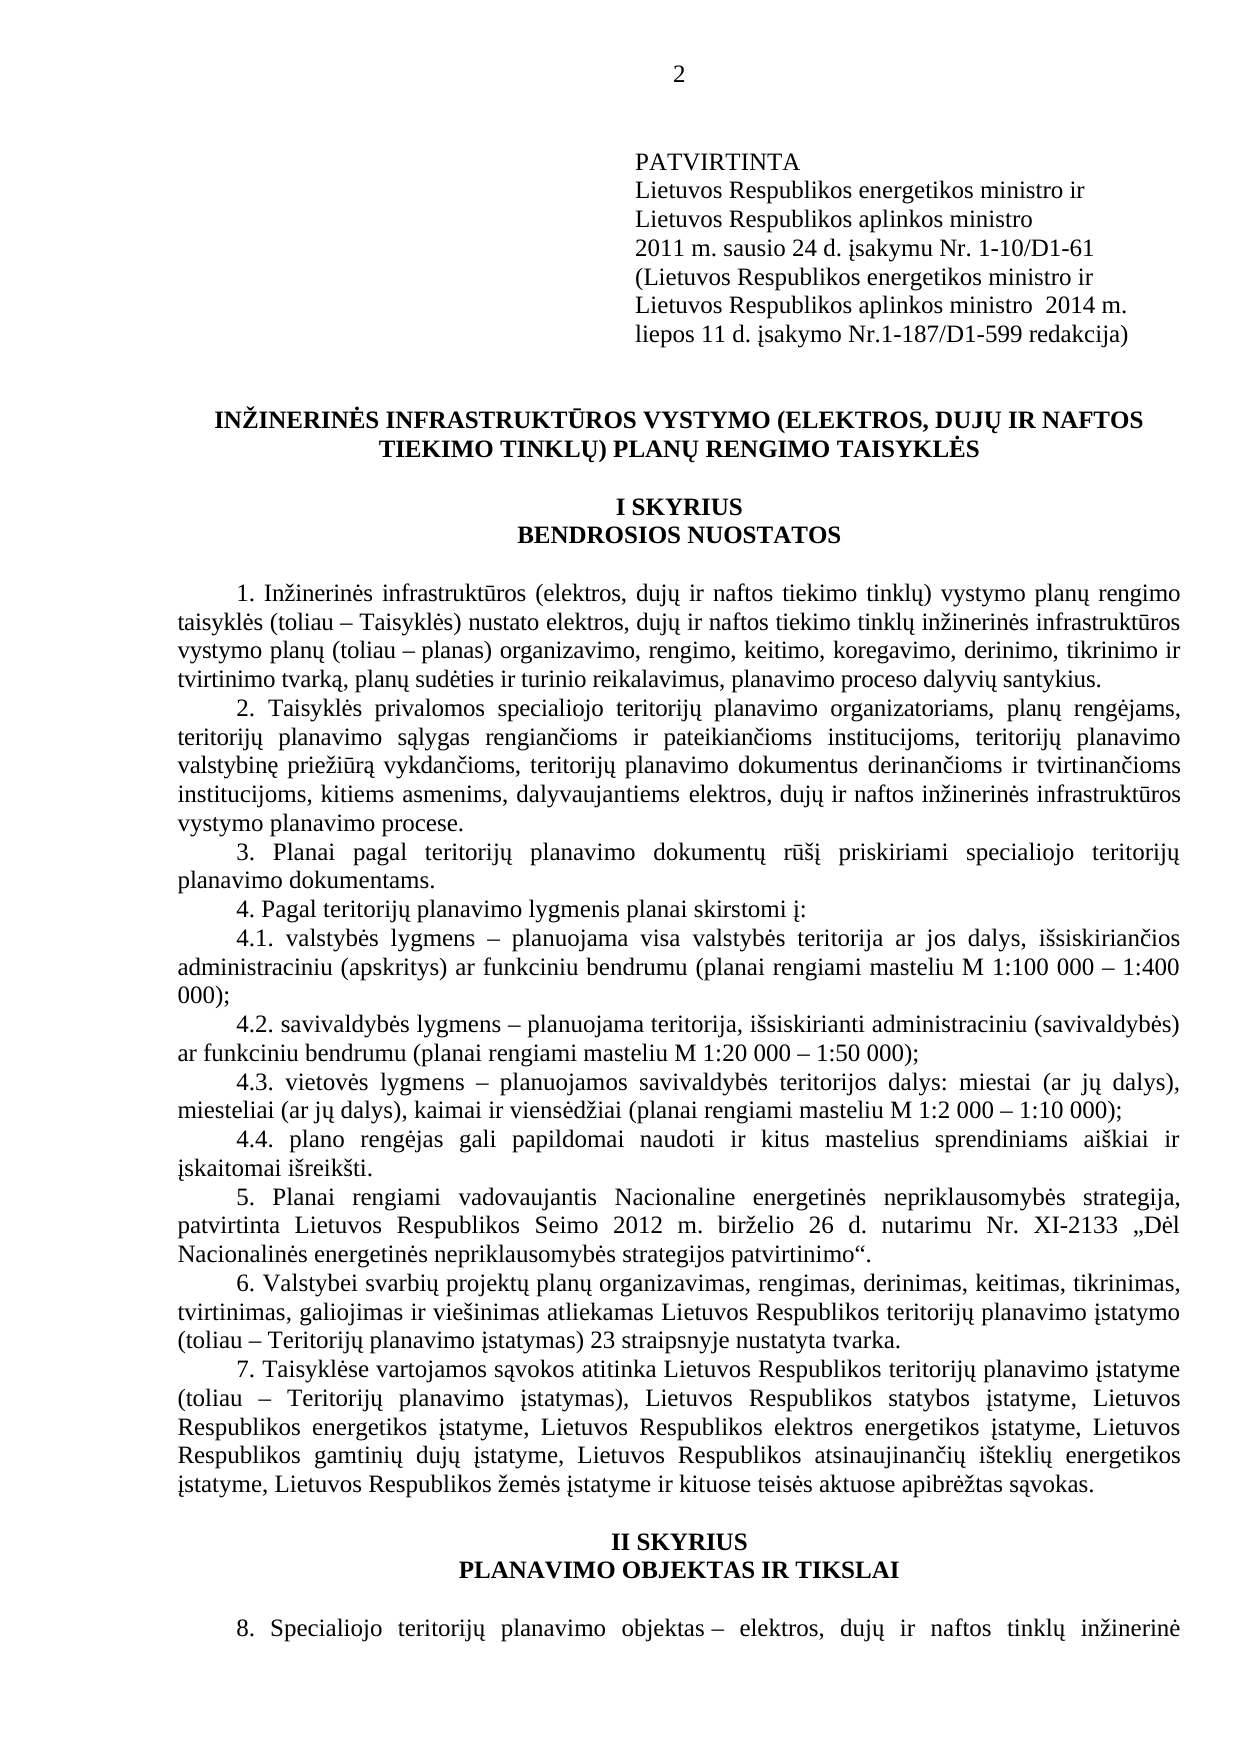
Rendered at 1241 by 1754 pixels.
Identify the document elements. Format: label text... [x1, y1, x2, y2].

text PATVIRTINTA [635, 147, 1181, 176]
text II SKYRIUS [177, 1527, 1181, 1556]
text 4.1. valstybės lygmens – planuojama visa valstybės teritorija ar jos dalys, išsiskiriančios administraciniu (apskritys) ar funkciniu bendrumu (planai rengiami masteliu M 1:100 000 – 1:400 000); [177, 923, 1181, 1009]
text Lietuvos Respublikos aplinkos ministro [635, 204, 1181, 233]
text 2011 m. sausio 24 d. įsakymu Nr. 1-10/D1-61 [635, 233, 1181, 262]
text 2. Taisyklės privalomos specialiojo teritorijų planavimo organizatoriams, planų rengėjams, teritorijų planavimo sąlygas rengiančioms ir pateikiančioms institucijoms, teritorijų planavimo valstybinę priežiūrą vykdančioms, teritorijų planavimo dokumentus derinančioms ir tvirtinančioms institucijoms, kitiems asmenims, dalyvaujantiems elektros, dujų ir naftos inžinerinės infrastruktūros vystymo planavimo procese. [177, 693, 1181, 837]
text 8. Specialiojo teritorijų planavimo objektas – elektros, dujų ir naftos tinklų inžinerinė [177, 1613, 1181, 1642]
text 3. Planai pagal teritorijų planavimo dokumentų rūšį priskiriami specialiojo teritorijų planavimo dokumentams. [177, 837, 1181, 894]
text 5. Planai rengiami vadovaujantis Nacionaline energetinės nepriklausomybės strategija, patvirtinta Lietuvos Respublikos Seimo 2012 m. birželio 26 d. nutarimu Nr. XI-2133 „Dėl Nacionalinės energetinės nepriklausomybės strategijos patvirtinimo“. [177, 1182, 1181, 1268]
text 6. Valstybei svarbių projektų planų organizavimas, rengimas, derinimas, keitimas, tikrinimas, tvirtinimas, galiojimas ir viešinimas atliekamas Lietuvos Respublikos teritorijų planavimo įstatymo (toliau – Teritorijų planavimo įstatymas) 23 straipsnyje nustatyta tvarka. [177, 1268, 1181, 1354]
text (Lietuvos Respublikos energetikos ministro ir Lietuvos Respublikos aplinkos ministro 2014 m. liepos 11 d. įsakymo Nr.1-187/D1-599 redakcija) [635, 262, 1181, 348]
text PLANAVIMO OBJEKTAS ir TIKSLAi [177, 1556, 1181, 1584]
text BENDROSIOS NUOSTATOS [177, 521, 1181, 549]
text 1. Inžinerinės infrastruktūros (elektros, dujų ir naftos tiekimo tinklų) vystymo planų rengimo taisyklės (toliau – Taisyklės) nustato elektros, dujų ir naftos tiekimo tinklų inžinerinės infrastruktūros vystymo planų (toliau – planas) organizavimo, rengimo, keitimo, koregavimo, derinimo, tikrinimo ir tvirtinimo tvarką, planų sudėties ir turinio reikalavimus, planavimo proceso dalyvių santykius. [177, 578, 1181, 693]
text 4.3. vietovės lygmens – planuojamos savivaldybės teritorijos dalys: miestai (ar jų dalys), miesteliai (ar jų dalys), kaimai ir viensėdžiai (planai rengiami masteliu M 1:2 000 – 1:10 000); [177, 1067, 1181, 1124]
text 4. Pagal teritorijų planavimo lygmenis planai skirstomi į: [177, 894, 1181, 923]
text Lietuvos Respublikos energetikos ministro ir [635, 176, 1181, 204]
text 4.4. plano rengėjas gali papildomai naudoti ir kitus mastelius sprendiniams aiškiai ir įskaitomai išreikšti. [177, 1124, 1181, 1182]
text 7. Taisyklėse vartojamos sąvokos atitinka Lietuvos Respublikos teritorijų planavimo įstatyme (toliau – Teritorijų planavimo įstatymas), Lietuvos Respublikos statybos įstatyme, Lietuvos Respublikos energetikos įstatyme, Lietuvos Respublikos elektros energetikos įstatyme, Lietuvos Respublikos gamtinių dujų įstatyme, Lietuvos Respublikos atsinaujinančių išteklių energetikos įstatyme, Lietuvos Respublikos žemės įstatyme ir kituose teisės aktuose apibrėžtas sąvokas. [177, 1354, 1181, 1498]
text 4.2. savivaldybės lygmens – planuojama teritorija, išsiskirianti administraciniu (savivaldybės) ar funkciniu bendrumu (planai rengiami masteliu M 1:20 000 – 1:50 000); [177, 1009, 1181, 1067]
text I SKYRIUS [177, 492, 1181, 521]
text INŽINERINĖS INFRASTRUKTŪROS VYSTYMO (ELEKTROS, DUJŲ ir naftos TIEKIMO TINKLŲ) PLANŲ RENGIMO TAISYKLĖS [177, 406, 1181, 463]
